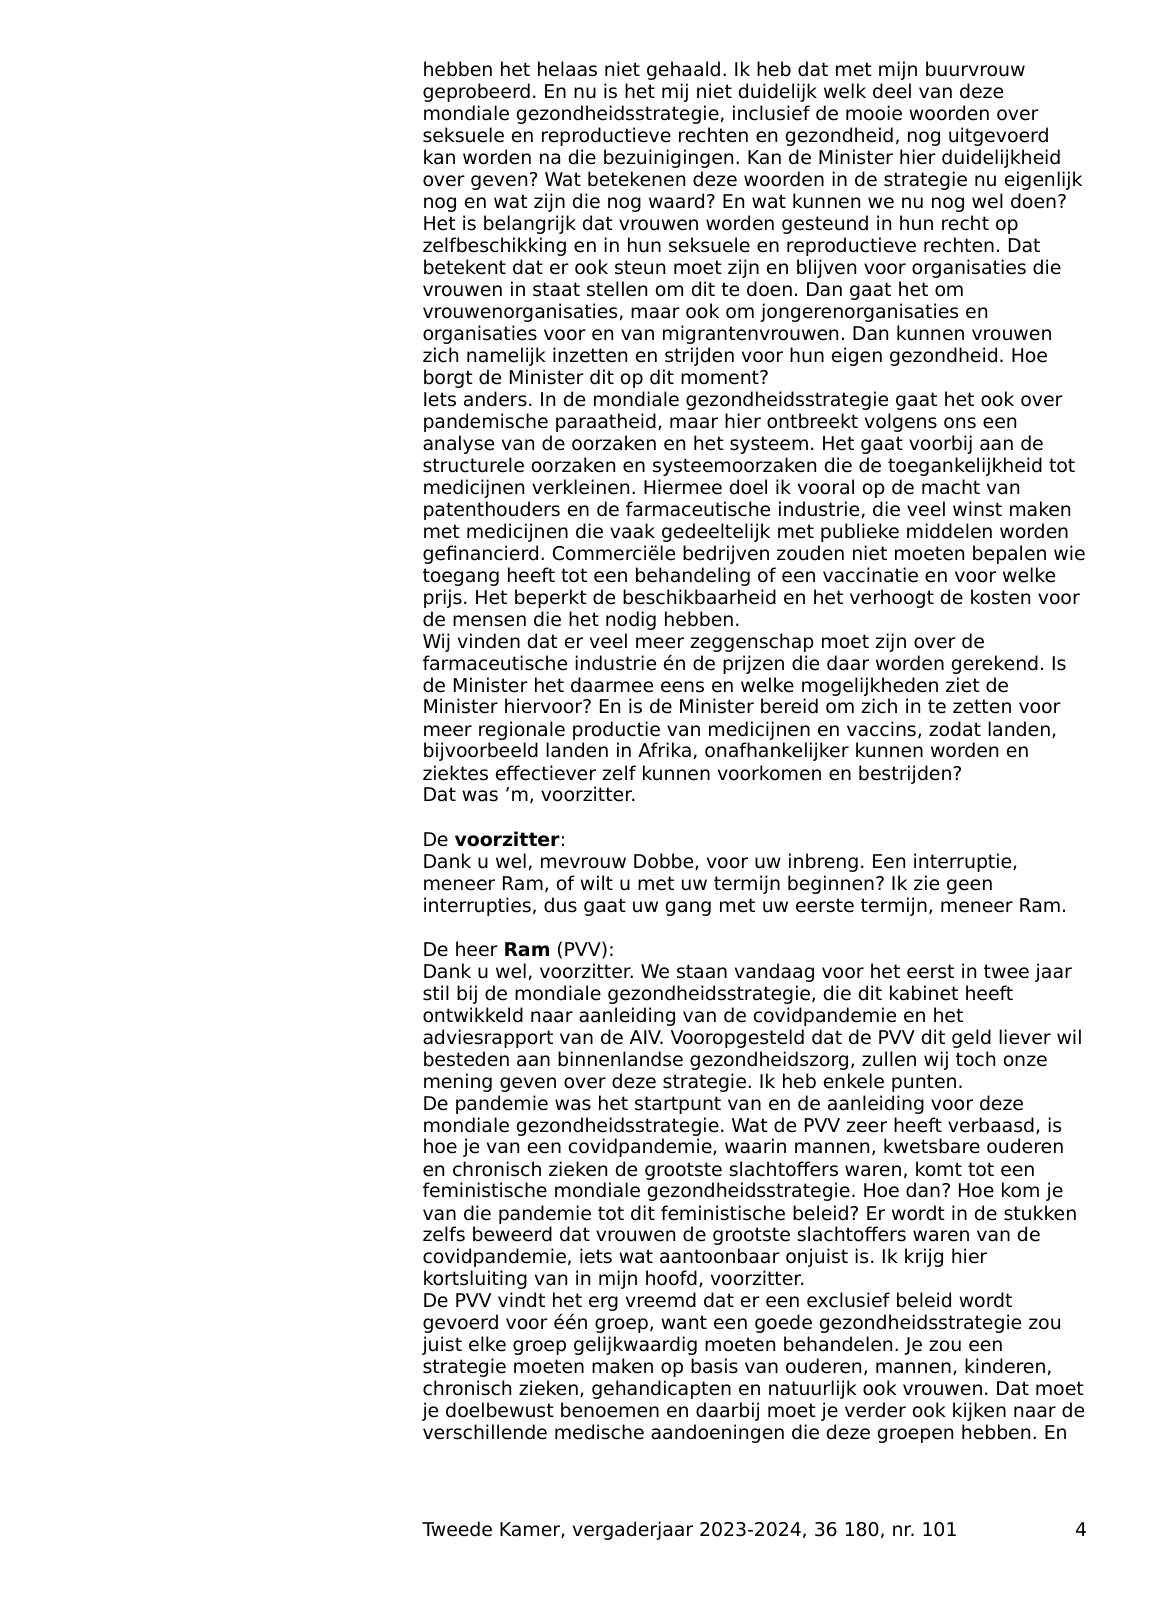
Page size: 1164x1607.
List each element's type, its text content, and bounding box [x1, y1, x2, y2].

text Wij vinden dat er veel meer zeggenschap moet zijn over de farmaceutische industrie én de prijzen die daar worden gerekend. Is de Minister het daarmee eens en welke mogelijkheden ziet de Minister hiervoor? En is de Minister bereid om zich in te zetten voor meer regionale productie van medicijnen en vaccins, zodat landen, bijvoorbeeld landen in Afrika, onafhankelijker kunnen worden en ziektes effectiever zelf kunnen voorkomen en bestrijden? [422, 631, 1087, 784]
text Dat was ’m, voorzitter. [422, 784, 1087, 806]
text De voorzitter: [422, 828, 1087, 851]
text Dank u wel, mevrouw Dobbe, voor uw inbreng. Een interruptie, meneer Ram, of wilt u met uw termijn beginnen? Ik zie geen interrupties, dus gaat uw gang met uw eerste termijn, meneer Ram. [422, 851, 1087, 916]
text Dank u wel, voorzitter. We staan vandaag voor het eerst in twee jaar stil bij de mondiale gezondheidsstrategie, die dit kabinet heeft ontwikkeld naar aanleiding van de covidpandemie en het adviesrapport van de AIV. Vooropgesteld dat de PVV dit geld liever wil besteden aan binnenlandse gezondheidszorg, zullen wij toch onze mening geven over deze strategie. Ik heb enkele punten. [422, 961, 1087, 1092]
text De pandemie was het startpunt van en de aanleiding voor deze mondiale gezondheidsstrategie. Wat de PVV zeer heeft verbaasd, is hoe je van een covidpandemie, waarin mannen, kwetsbare ouderen en chronisch zieken de grootste slachtoffers waren, komt tot een feministische mondiale gezondheidsstrategie. Hoe dan? Hoe kom je van die pandemie tot dit feministische beleid? Er wordt in de stukken zelfs beweerd dat vrouwen de grootste slachtoffers waren van de covidpandemie, iets wat aantoonbaar onjuist is. Ik krijg hier kortsluiting van in mijn hoofd, voorzitter. [422, 1092, 1087, 1290]
text hebben het helaas niet gehaald. Ik heb dat met mijn buurvrouw geprobeerd. En nu is het mij niet duidelijk welk deel van deze mondiale gezondheidsstrategie, inclusief de mooie woorden over seksuele en reproductieve rechten en gezondheid, nog uitgevoerd kan worden na die bezuinigingen. Kan de Minister hier duidelijkheid over geven? Wat betekenen deze woorden in de strategie nu eigenlijk nog en wat zijn die nog waard? En wat kunnen we nu nog wel doen? [422, 59, 1087, 213]
text De PVV vindt het erg vreemd dat er een exclusief beleid wordt gevoerd voor één groep, want een goede gezondheidsstrategie zou juist elke groep gelijkwaardig moeten behandelen. Je zou een strategie moeten maken op basis van ouderen, mannen, kinderen, chronisch zieken, gehandicapten en natuurlijk ook vrouwen. Dat moet je doelbewust benoemen en daarbij moet je verder ook kijken naar de verschillende medische aandoeningen die deze groepen hebben. En [422, 1290, 1087, 1444]
text Het is belangrijk dat vrouwen worden gesteund in hun recht op zelfbeschikking en in hun seksuele en reproductieve rechten. Dat betekent dat er ook steun moet zijn en blijven voor organisaties die vrouwen in staat stellen om dit te doen. Dan gaat het om vrouwenorganisaties, maar ook om jongerenorganisaties en organisaties voor en van migrantenvrouwen. Dan kunnen vrouwen zich namelijk inzetten en strijden voor hun eigen gezondheid. Hoe borgt de Minister dit op dit moment? [422, 213, 1087, 389]
text De heer Ram (PVV): [422, 939, 1087, 961]
text Iets anders. In de mondiale gezondheidsstrategie gaat het ook over pandemische paraatheid, maar hier ontbreekt volgens ons een analyse van de oorzaken en het systeem. Het gaat voorbij aan de structurele oorzaken en systeemoorzaken die de toegankelijkheid tot medicijnen verkleinen. Hiermee doel ik vooral op de macht van patenthouders en de farmaceutische industrie, die veel winst maken met medicijnen die vaak gedeeltelijk met publieke middelen worden gefinancierd. Commerciële bedrijven zouden niet moeten bepalen wie toegang heeft tot een behandeling of een vaccinatie en voor welke prijs. Het beperkt de beschikbaarheid en het verhoogt de kosten voor de mensen die het nodig hebben. [422, 389, 1087, 631]
